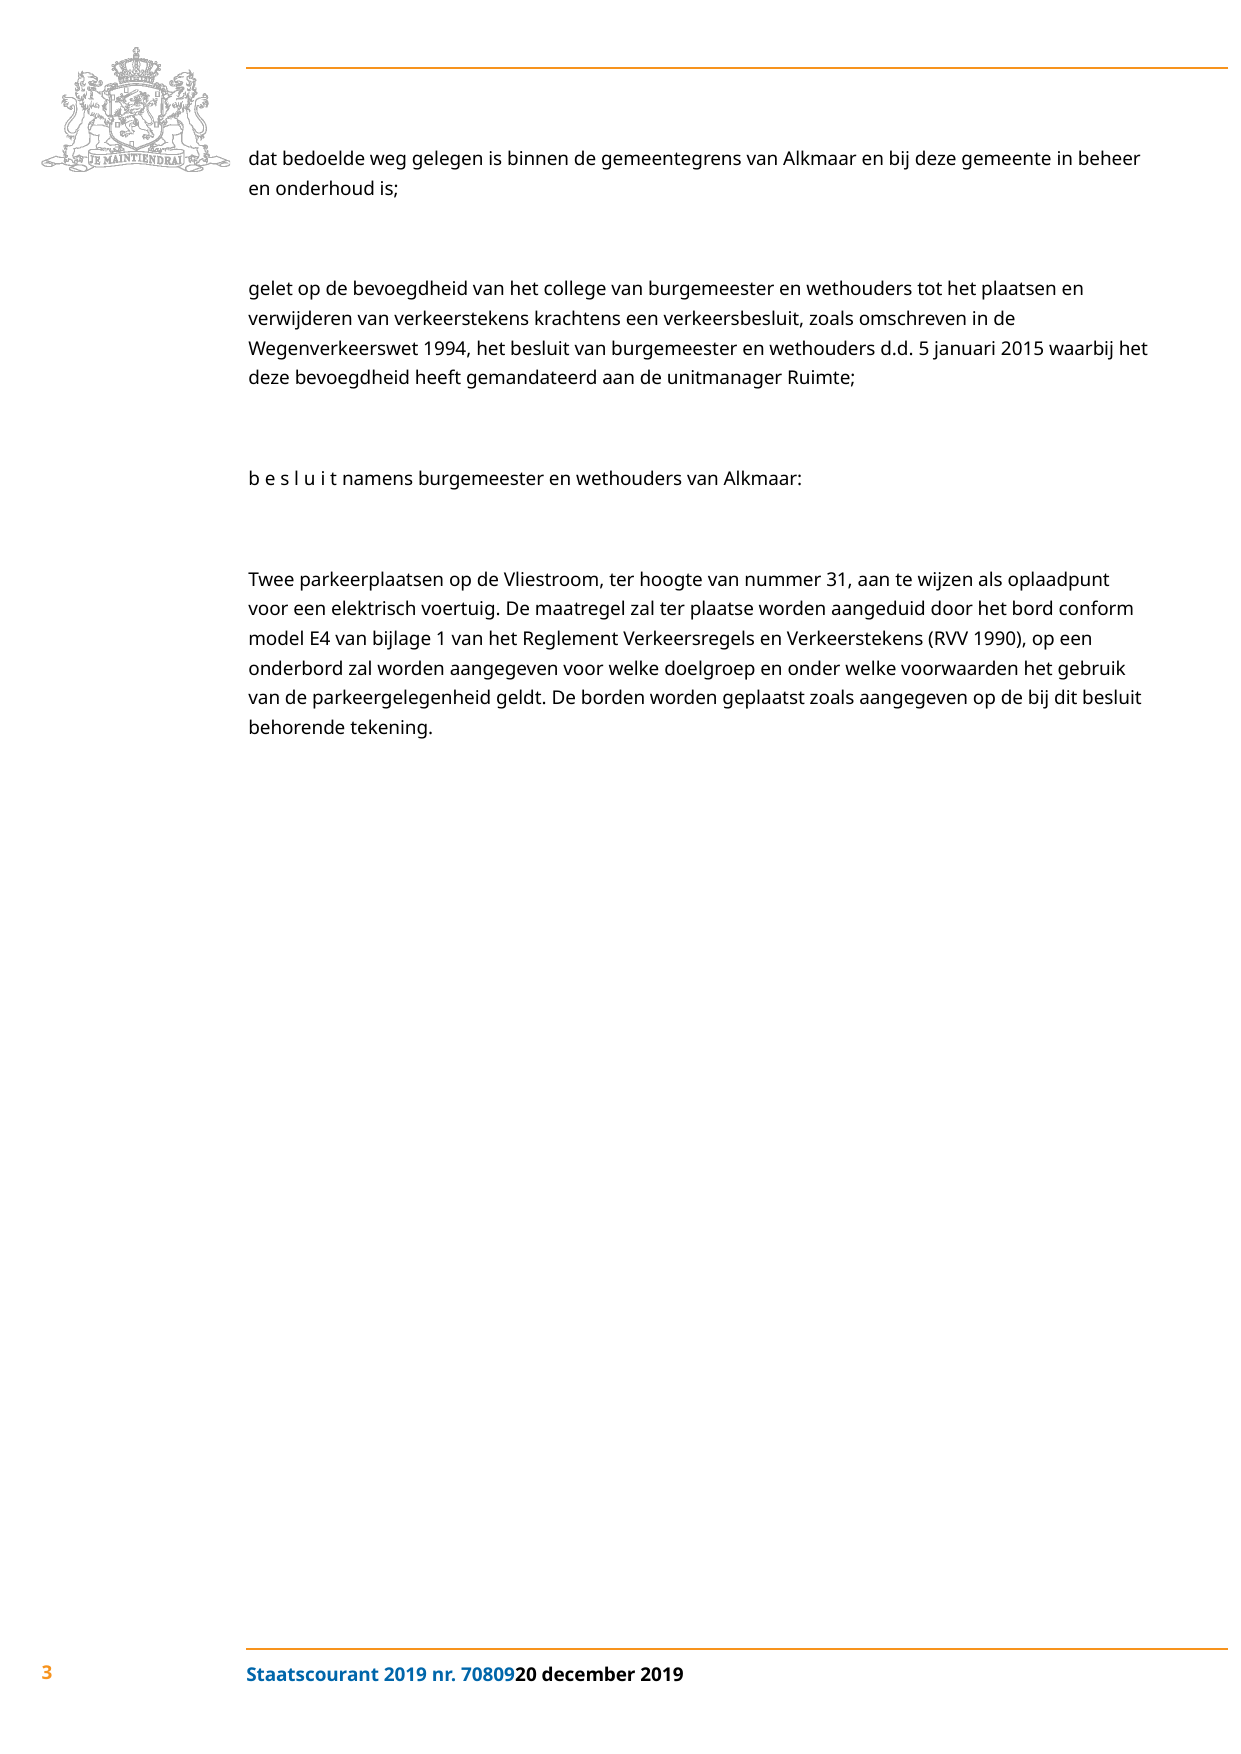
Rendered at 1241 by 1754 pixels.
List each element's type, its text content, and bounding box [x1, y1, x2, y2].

text Twee parkeerplaatsen op de Vliestroom, ter hoogte van nummer 31, aan te wijzen als oplaadpunt voor een elektrisch voertuig. De maatregel zal ter plaatse worden aangeduid door het bord conform model E4 van bijlage 1 van het Reglement Verkeersregels en Verkeerstekens (RVV 1990), op een onderbord zal worden aangegeven voor welke doelgroep en onder welke voorwaarden het gebruik van de parkeergelegenheid geldt. De borden worden geplaatst zoals aangegeven op de bij dit besluit behorende tekening. [248, 566, 1152, 740]
text gelet op de bevoegdheid van het college van burgemeester en wethouders tot het plaatsen en verwijderen van verkeerstekens krachtens een verkeersbesluit, zoals omschreven in de Wegenverkeerswet 1994, het besluit van burgemeester en wethouders d.d. 5 januari 2015 waarbij het deze bevoegdheid heeft gemandateerd aan de unitmanager Ruimte; [248, 276, 1152, 390]
text dat bedoelde weg gelegen is binnen de gemeentegrens van Alkmaar en bij deze gemeente in beheer en onderhoud is; [248, 145, 1152, 201]
picture [41, 47, 231, 172]
text b e s l u i t namens burgemeester en wethouders van Alkmaar: [248, 465, 1152, 491]
